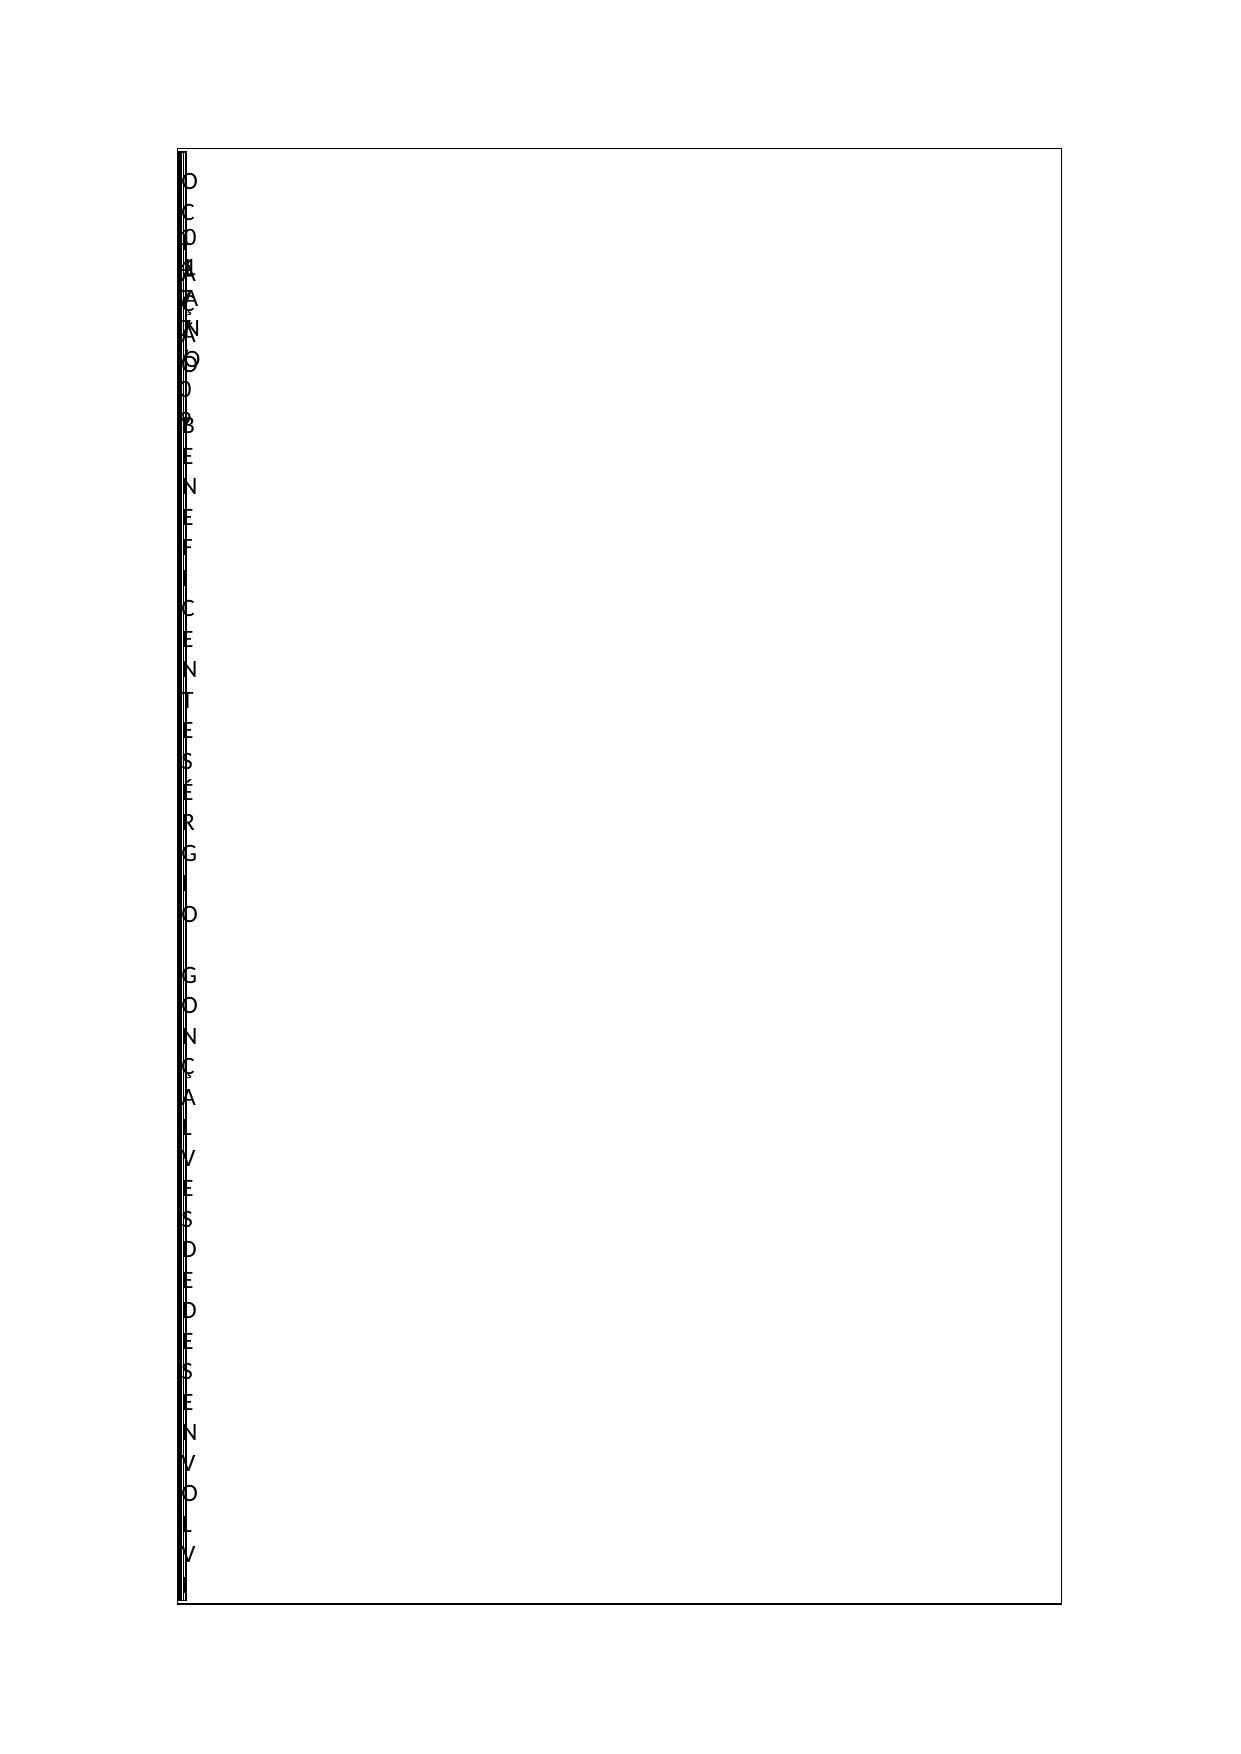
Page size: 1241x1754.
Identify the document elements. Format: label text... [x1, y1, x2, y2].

table_header 1.CPR Concessão e renovação de registros no CMDCA - Processo SEI nº 6074.2020/0002439-1 A seguintes organizações aguardam referendo para concessão ou renovação de seus registros: Encaminhamento: Considerando contemplado o quórum mínimo necessário para aprovação, conforme Regimento Interno do CMDCA, Maioria Simples, os registros foram aprovados e serão publicados em Diário Oficial do Município. Conselheiro Carlos Nambu se abstém, considerando que a organização a qual representa consta no rol apresentado. Considerando o atual estado emergencial do município (Decreto nº 59.283/20) e a Publicação nº 050/CMDCA-SP/2020, que versa sobre a suspensão das atividades presenciais até o final do período de emergência no município, visando também garantir a segurança de todos, a publicação e declaração serão encaminhados por email e servirão como comprovante de renovação e/ou concessão de registro para as organizações. [178, 149, 1061, 1603]
